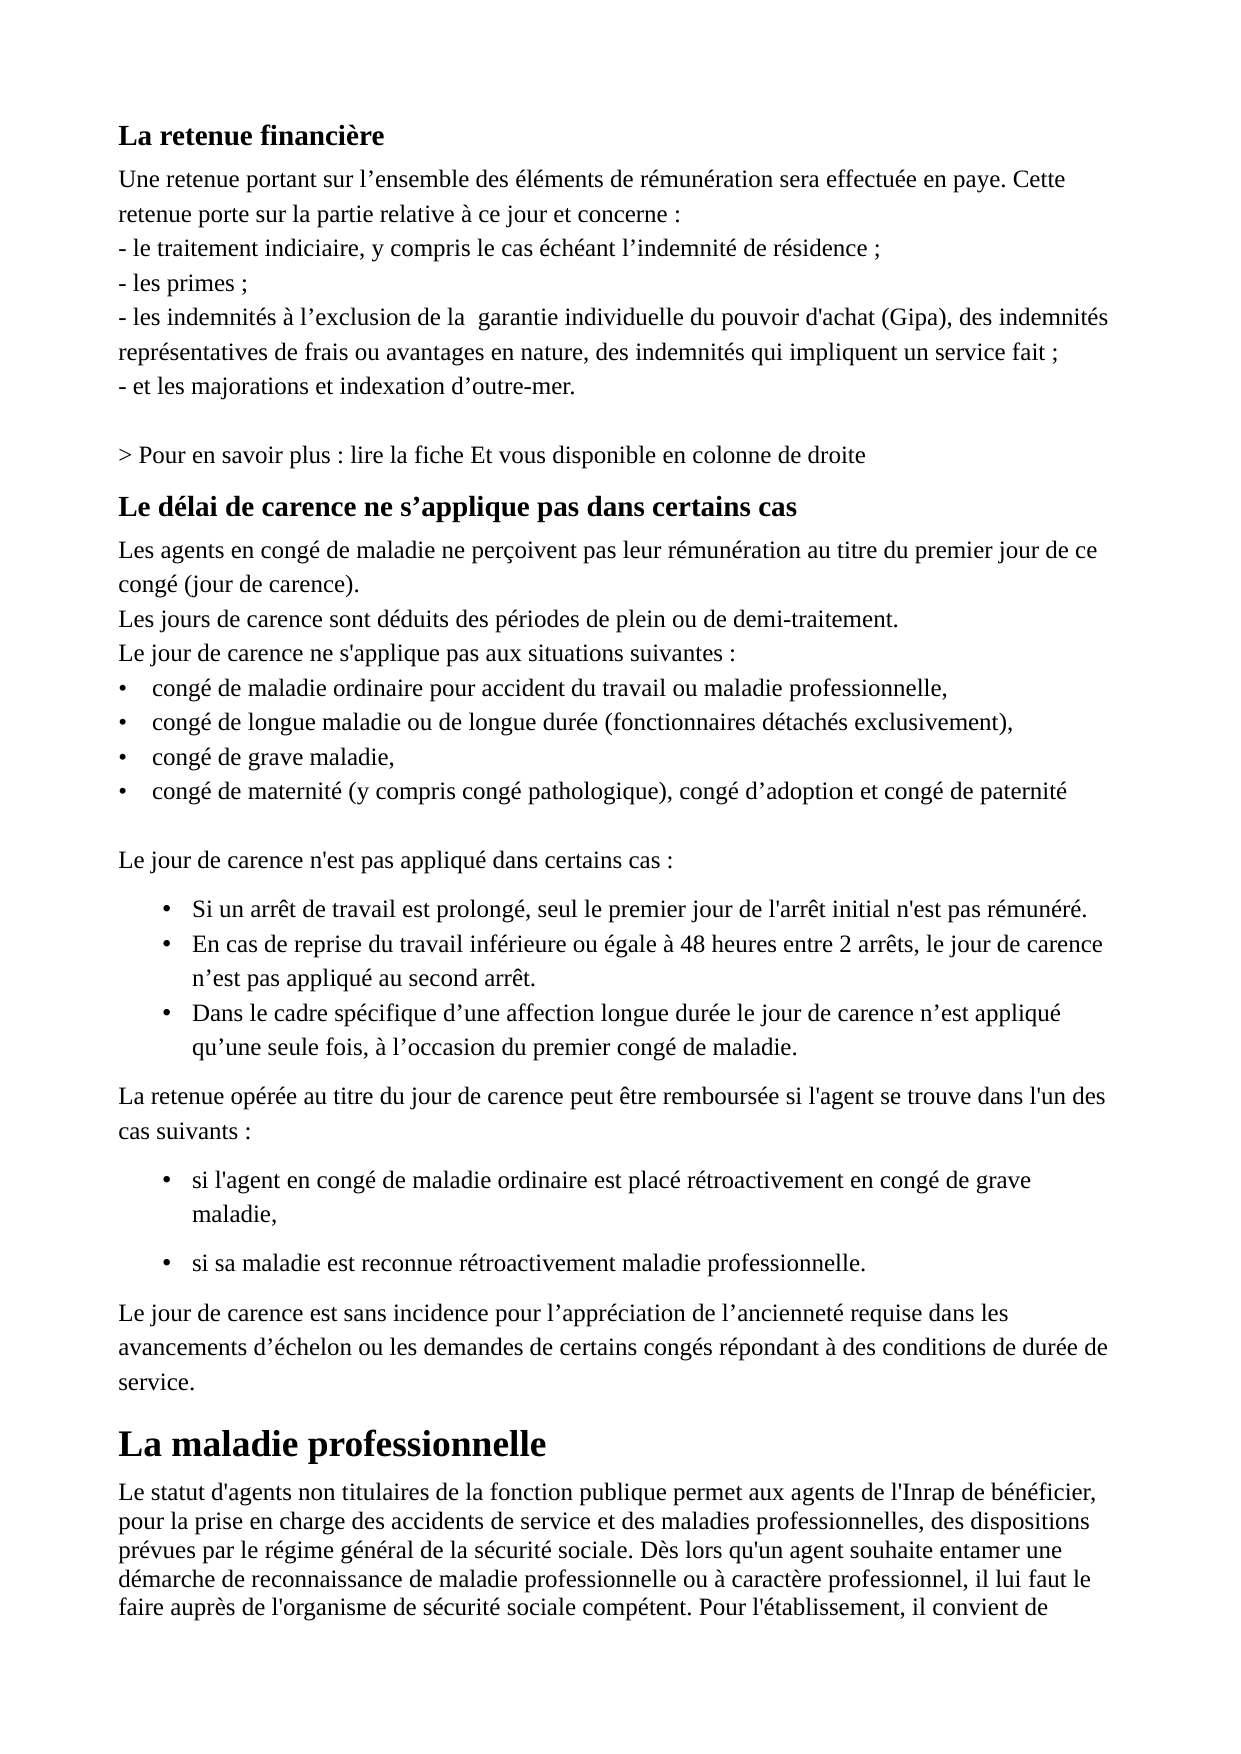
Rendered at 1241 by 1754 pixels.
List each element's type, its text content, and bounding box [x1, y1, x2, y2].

text Le jour de carence est sans incidence pour l’appréciation de l’ancienneté requise dans les avancements d’échelon ou les demandes de certains congés répondant à des conditions de durée de service. [118, 1298, 1122, 1395]
list En cas de reprise du travail inférieure ou égale à 48 heures entre 2 arrêts, le jour de carence n’est pas appliqué au second arrêt. [162, 929, 1122, 992]
list Si un arrêt de travail est prolongé, seul le premier jour de l'arrêt initial n'est pas rémunéré. [162, 894, 1122, 923]
list si sa maladie est reconnue rétroactivement maladie professionnelle. [162, 1248, 1122, 1277]
text Le statut d'agents non titulaires de la fonction publique permet aux agents de l'Inrap de bénéficier, pour la prise en charge des accidents de service et des maladies professionnelles, des dispositions prévues par le régime général de la sécurité sociale. Dès lors qu'un agent souhaite entamer une démarche de reconnaissance de maladie professionnelle ou à caractère professionnel, il lui faut le faire auprès de l'organisme de sécurité sociale compétent. Pour l'établissement, il convient de [118, 1477, 1122, 1621]
subtitle La maladie professionnelle [118, 1422, 1122, 1465]
text Une retenue portant sur l’ensemble des éléments de rémunération sera effectuée en paye. Cette retenue porte sur la partie relative à ce jour et concerne : - le traitement indiciaire, y compris le cas échéant l’indemnité de résidence ; - les primes ; - les indemnités à l’exclusion de la garantie individuelle du pouvoir d'achat (Gipa), des indemnités représentatives de frais ou avantages en nature, des indemnités qui impliquent un service fait ; - et les majorations et indexation d’outre-mer. > Pour en savoir plus : lire la fiche Et vous disponible en colonne de droite [118, 164, 1122, 469]
list si l'agent en congé de maladie ordinaire est placé rétroactivement en congé de grave maladie, [162, 1165, 1122, 1228]
text La retenue opérée au titre du jour de carence peut être remboursée si l'agent se trouve dans l'un des cas suivants : [118, 1081, 1122, 1145]
text Les agents en congé de maladie ne perçoivent pas leur rémunération au titre du premier jour de ce congé (jour de carence). Les jours de carence sont déduits des périodes de plein ou de demi-traitement. Le jour de carence ne s'applique pas aux situations suivantes : • congé de maladie ordinaire pour accident du travail ou maladie professionnelle, • congé de longue maladie ou de longue durée (fonctionnaires détachés exclusivement), • congé de grave maladie, • congé de maternité (y compris congé pathologique), congé d’adoption et congé de paternité Le jour de carence n'est pas appliqué dans certains cas : [118, 535, 1122, 874]
subtitle La retenue financière [118, 118, 1122, 152]
list Dans le cadre spécifique d’une affection longue durée le jour de carence n’est appliqué qu’une seule fois, à l’occasion du premier congé de maladie. [162, 998, 1122, 1061]
subtitle Le délai de carence ne s’applique pas dans certains cas [118, 489, 1122, 523]
